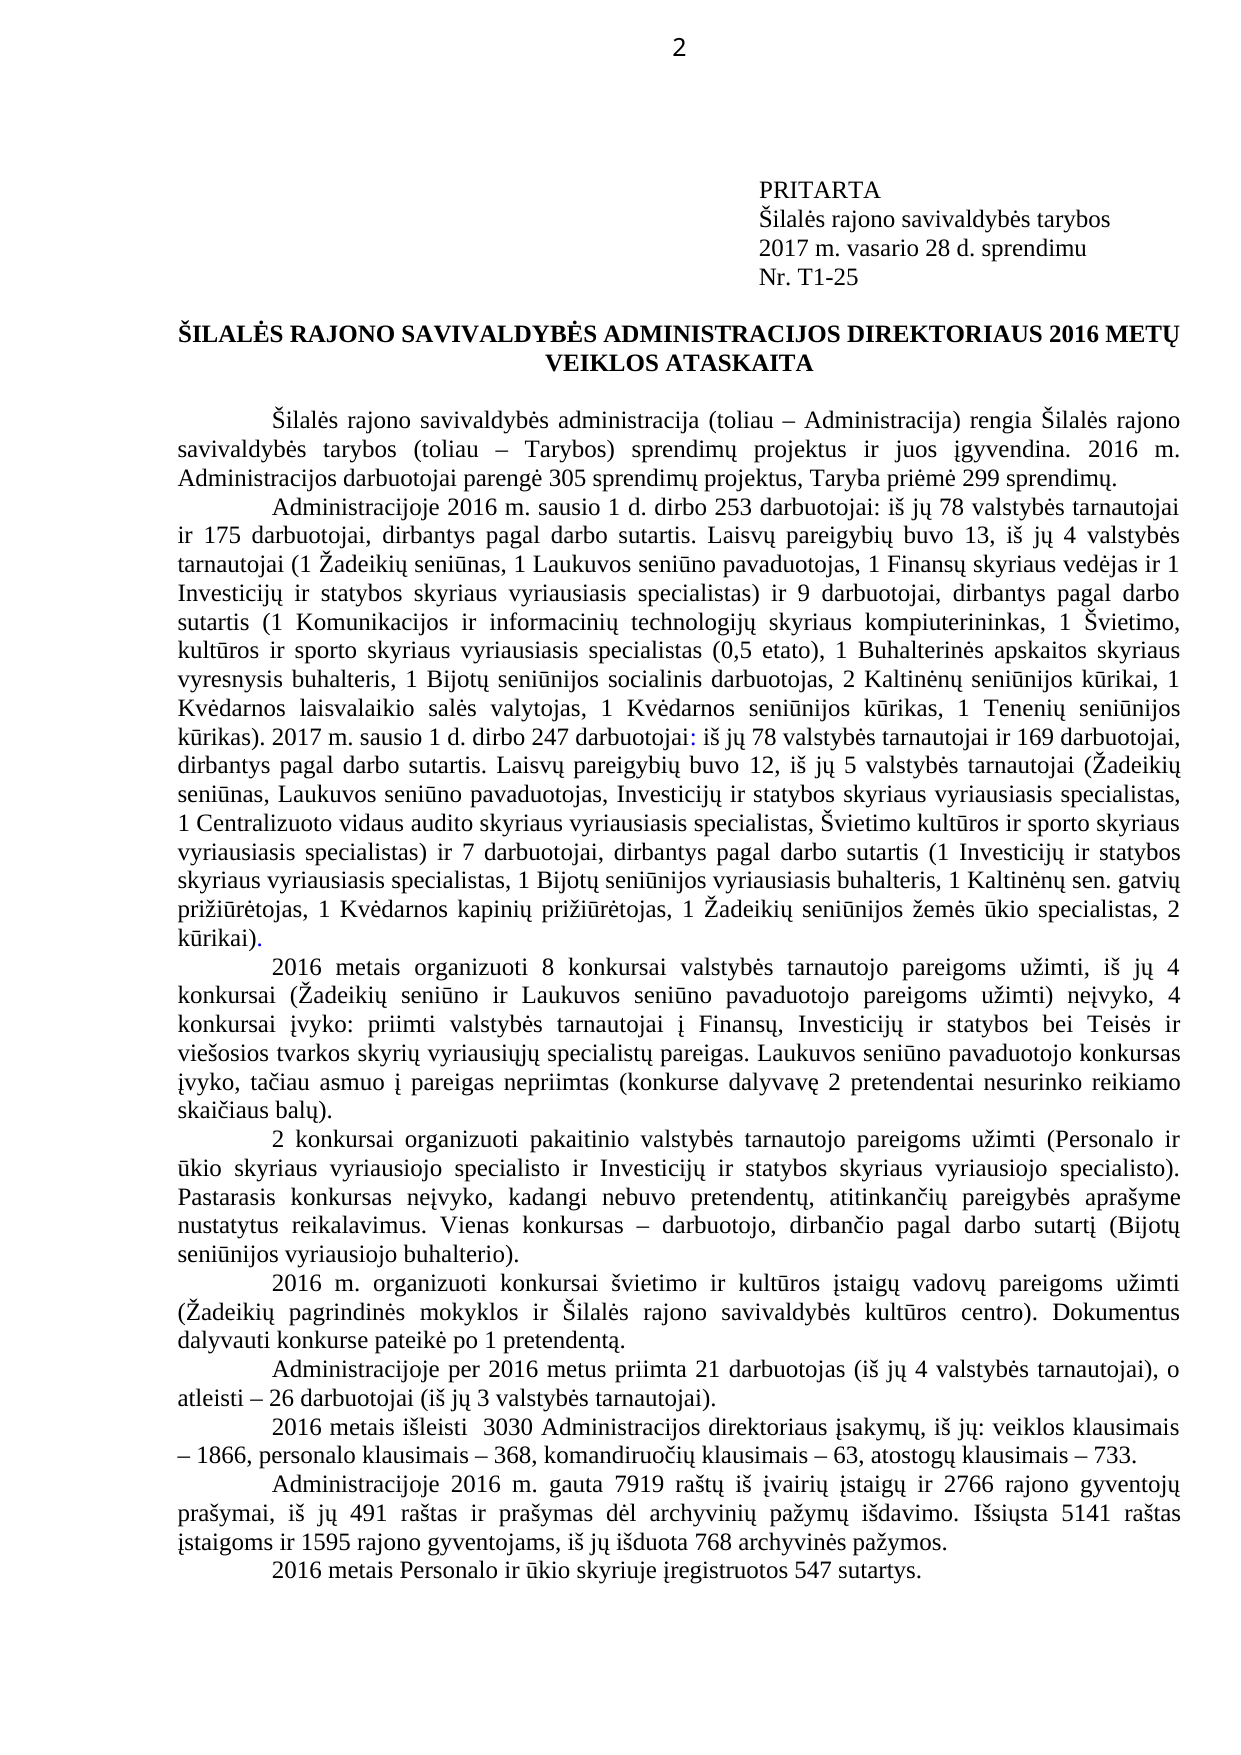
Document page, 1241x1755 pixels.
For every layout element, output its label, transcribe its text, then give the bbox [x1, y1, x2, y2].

text PRITARTA [624, 176, 1181, 204]
text 2 konkursai organizuoti pakaitinio valstybės tarnautojo pareigoms užimti (Personalo ir ūkio skyriaus vyriausiojo specialisto ir Investicijų ir statybos skyriaus vyriausiojo specialisto). Pastarasis konkursas neįvyko, kadangi nebuvo pretendentų, atitinkančių pareigybės aprašyme nustatytus reikalavimus. Vienas konkursas – darbuotojo, dirbančio pagal darbo sutartį (Bijotų seniūnijos vyriausiojo buhalterio). [177, 1124, 1181, 1268]
text ŠILALĖS RAJONO SAVIVALDYBĖS ADMINISTRACIJOS DIREKTORIAUS 2016 METŲ VEIKLOS ATASKAITA [177, 319, 1181, 377]
text 2016 metais Personalo ir ūkio skyriuje įregistruotos 547 sutartys. [177, 1556, 1181, 1584]
text Administracijoje per 2016 metus priimta 21 darbuotojas (iš jų 4 valstybės tarnautojai), o atleisti – 26 darbuotojai (iš jų 3 valstybės tarnautojai). [177, 1354, 1181, 1412]
text Administracijoje 2016 m. gauta 7919 raštų iš įvairių įstaigų ir 2766 rajono gyventojų prašymai, iš jų 491 raštas ir prašymas dėl archyvinių pažymų išdavimo. Išsiųsta 5141 raštas įstaigoms ir 1595 rajono gyventojams, iš jų išduota 768 archyvinės pažymos. [177, 1469, 1181, 1556]
text 2016 metais išleisti 3030 Administracijos direktoriaus įsakymų, iš jų: veiklos klausimais – 1866, personalo klausimais – 368, komandiruočių klausimais – 63, atostogų klausimais – 733. [177, 1412, 1181, 1469]
text 2016 m. organizuoti konkursai švietimo ir kultūros įstaigų vadovų pareigoms užimti (Žadeikių pagrindinės mokyklos ir Šilalės rajono savivaldybės kultūros centro). Dokumentus dalyvauti konkurse pateikė po 1 pretendentą. [177, 1268, 1181, 1354]
text Administracijoje 2016 m. sausio 1 d. dirbo 253 darbuotojai: iš jų 78 valstybės tarnautojai ir 175 darbuotojai, dirbantys pagal darbo sutartis. Laisvų pareigybių buvo 13, iš jų 4 valstybės tarnautojai (1 Žadeikių seniūnas, 1 Laukuvos seniūno pavaduotojas, 1 Finansų skyriaus vedėjas ir 1 Investicijų ir statybos skyriaus vyriausiasis specialistas) ir 9 darbuotojai, dirbantys pagal darbo sutartis (1 Komunikacijos ir informacinių technologijų skyriaus kompiuterininkas, 1 Švietimo, kultūros ir sporto skyriaus vyriausiasis specialistas (0,5 etato), 1 Buhalterinės apskaitos skyriaus vyresnysis buhalteris, 1 Bijotų seniūnijos socialinis darbuotojas, 2 Kaltinėnų seniūnijos kūrikai, 1 Kvėdarnos laisvalaikio salės valytojas, 1 Kvėdarnos seniūnijos kūrikas, 1 Tenenių seniūnijos kūrikas). 2017 m. sausio 1 d. dirbo 247 darbuotojai: iš jų 78 valstybės tarnautojai ir 169 darbuotojai, dirbantys pagal darbo sutartis. Laisvų pareigybių buvo 12, iš jų 5 valstybės tarnautojai (Žadeikių seniūnas, Laukuvos seniūno pavaduotojas, Investicijų ir statybos skyriaus vyriausiasis specialistas, 1 Centralizuoto vidaus audito skyriaus vyriausiasis specialistas, Švietimo kultūros ir sporto skyriaus vyriausiasis specialistas) ir 7 darbuotojai, dirbantys pagal darbo sutartis (1 Investicijų ir statybos skyriaus vyriausiasis specialistas, 1 Bijotų seniūnijos vyriausiasis buhalteris, 1 Kaltinėnų sen. gatvių prižiūrėtojas, 1 Kvėdarnos kapinių prižiūrėtojas, 1 Žadeikių seniūnijos žemės ūkio specialistas, 2 kūrikai). [177, 492, 1181, 952]
text Nr. T1-25 [717, 262, 1181, 291]
text 2016 metais organizuoti 8 konkursai valstybės tarnautojo pareigoms užimti, iš jų 4 konkursai (Žadeikių seniūno ir Laukuvos seniūno pavaduotojo pareigoms užimti) neįvyko, 4 konkursai įvyko: priimti valstybės tarnautojai į Finansų, Investicijų ir statybos bei Teisės ir viešosios tvarkos skyrių vyriausiųjų specialistų pareigas. Laukuvos seniūno pavaduotojo konkursas įvyko, tačiau asmuo į pareigas nepriimtas (konkurse dalyvavę 2 pretendentai nesurinko reikiamo skaičiaus balų). [177, 952, 1181, 1124]
text 2017 m. vasario 28 d. sprendimu [717, 233, 1181, 262]
text Šilalės rajono savivaldybės administracija (toliau – Administracija) rengia Šilalės rajono savivaldybės tarybos (toliau – Tarybos) sprendimų projektus ir juos įgyvendina. 2016 m. Administracijos darbuotojai parengė 305 sprendimų projektus, Taryba priėmė 299 sprendimų. [177, 406, 1181, 492]
text Šilalės rajono savivaldybės tarybos [623, 204, 1181, 233]
